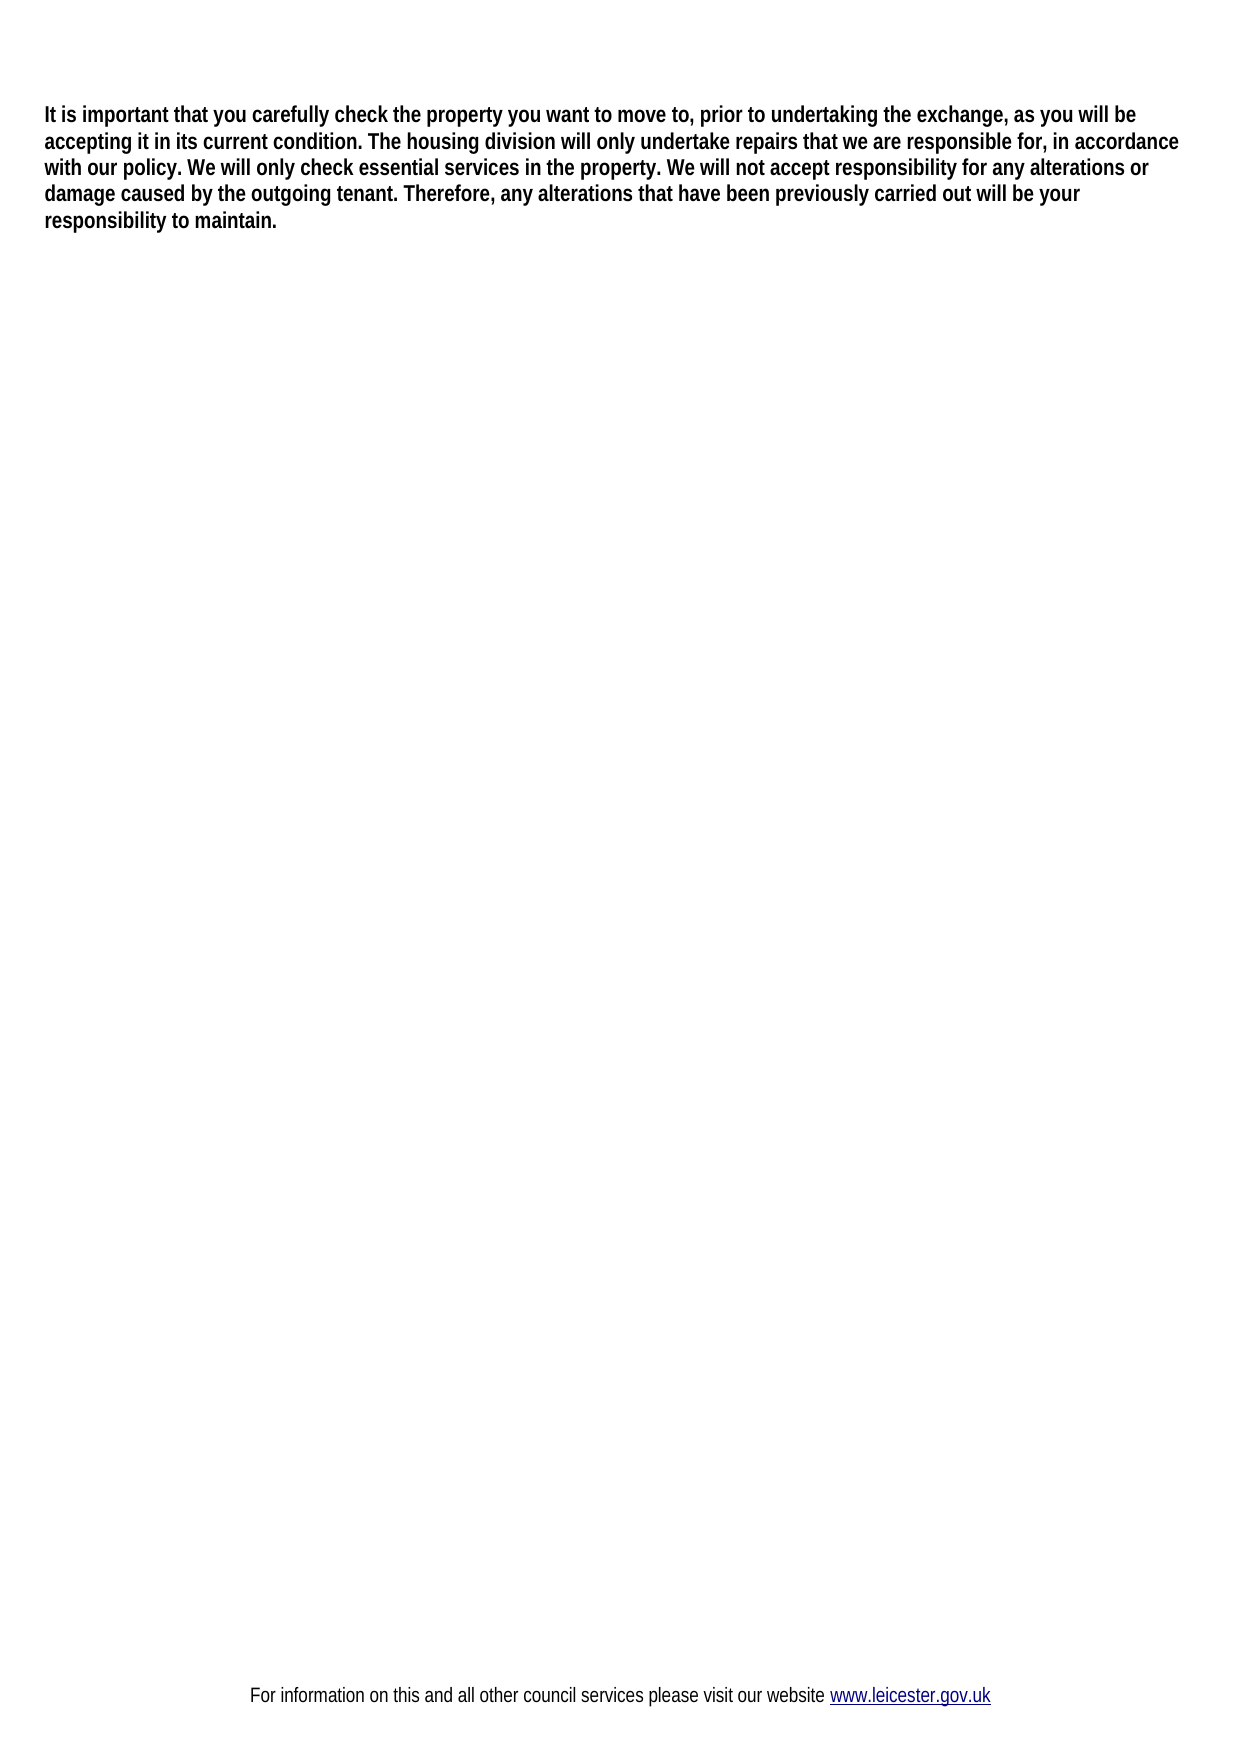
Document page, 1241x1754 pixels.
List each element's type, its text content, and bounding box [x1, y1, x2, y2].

text It is important that you carefully check the property you want to move to, prior to undertaking the exchange, as you will be accepting it in its current condition. The housing division will only undertake repairs that we are responsible for, in accordance with our policy. We will only check essential services in the property. We will not accept responsibility for any alterations or damage caused by the outgoing tenant. Therefore, any alterations that have been previously carried out will be your responsibility to maintain. [44, 101, 1196, 233]
